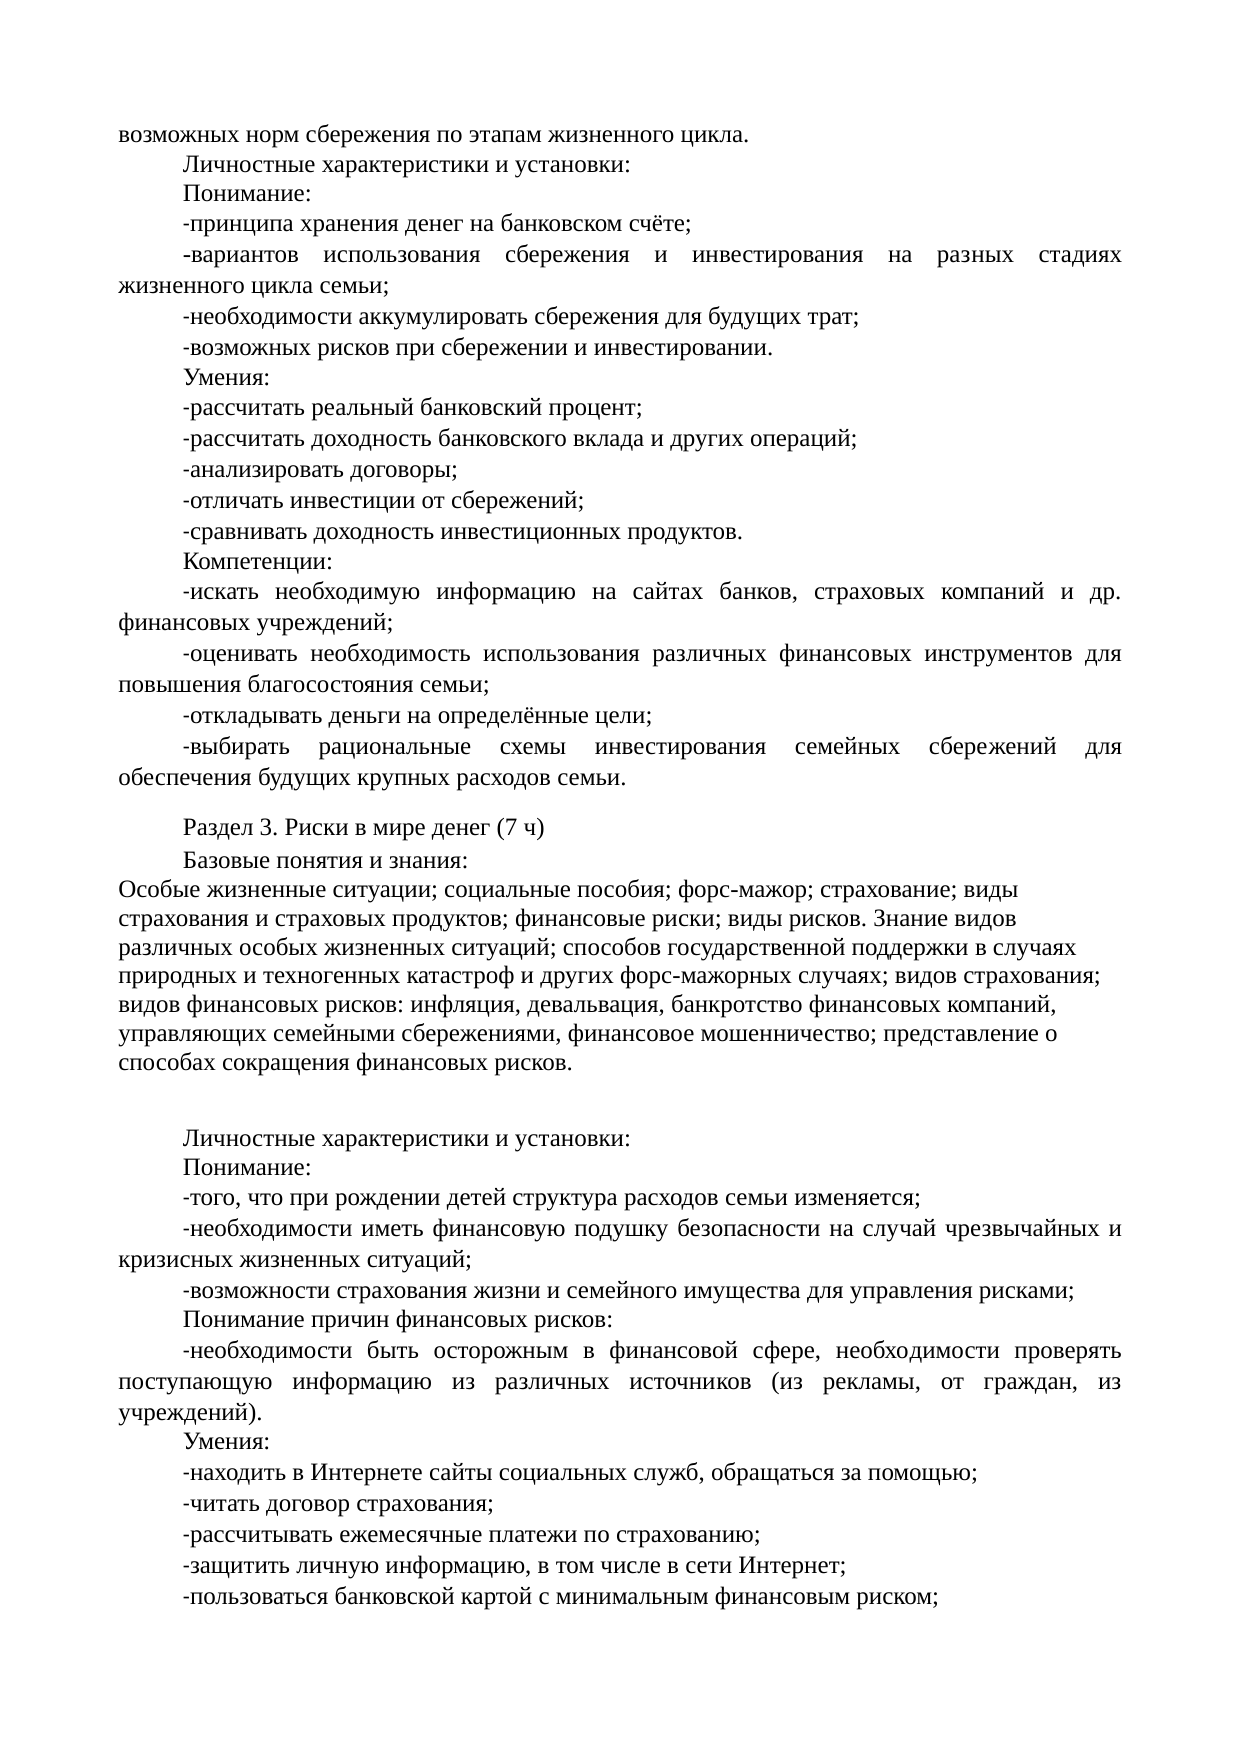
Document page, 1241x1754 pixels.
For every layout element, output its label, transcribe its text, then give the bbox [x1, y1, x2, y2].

text Понимание: [118, 178, 1122, 207]
text Раздел 3. Риски в мире денег (7 ч) [118, 816, 1122, 840]
list пользоваться банковской картой с минимальным финансовым риском; [118, 1579, 1122, 1610]
text Базовые понятия и знания: [118, 845, 1122, 874]
list рассчитать реальный банковский процент; [118, 391, 1122, 422]
list оценивать необходимость использования различных финансо­вых инструментов для повышения благосостояния семьи; [118, 637, 1122, 699]
text Особые жизненные ситуации; социальные пособия; форс-мажор; страхование; виды страхования и страховых продуктов; финансовые ри­ски; виды рисков. Знание видов различных особых жизненных ситуаций; способов государственной поддержки в случаях природных и техногенных катастроф и других форс-мажорных случаях; видов страхования; видов финансовых рисков: инфляция, девальвация, банкротство финансовых компаний, управляющих семейными сбережениями, финансовое мошен­ничество; представление о способах сокращения финансовых рисков. [118, 874, 1122, 1075]
list откладывать деньги на определённые цели; [118, 699, 1122, 730]
list необходимости иметь финансовую подушку безопасности на слу­чай чрезвычайных и кризисных жизненных ситуаций; [118, 1211, 1122, 1273]
text возможных норм сбережения по этапам жизненного цикла. [118, 118, 1122, 149]
list защитить личную информацию, в том числе в сети Интернет; [118, 1548, 1122, 1579]
text Личностные характеристики и установки: [118, 149, 1122, 178]
text Умения: [118, 362, 1122, 391]
text Умения: [118, 1426, 1122, 1455]
list рассчитать доходность банковского вклада и других операций; [118, 422, 1122, 453]
list необходимости быть осторожным в финансовой сфере, необхо­димости проверять поступающую информацию из различных источни­ков (из рекламы, от граждан, из учреждений). [118, 1333, 1122, 1426]
list возможных рисков при сбережении и инвестировании. [118, 331, 1122, 362]
list анализировать договоры; [118, 453, 1122, 484]
text -вариантов использования сбережения и инвестирования на раз­ных стадиях жизненного цикла семьи; [118, 238, 1122, 300]
list того, что при рождении детей структура расходов семьи изме­няется; [118, 1180, 1122, 1211]
list читать договор страхования; [118, 1486, 1122, 1517]
text Компетенции: [118, 546, 1122, 574]
list рассчитывать ежемесячные платежи по страхованию; [118, 1517, 1122, 1548]
list необходимости аккумулировать сбережения для будущих трат; [118, 300, 1122, 331]
text Понимание: [118, 1152, 1122, 1180]
list выбирать рациональные схемы инвестирования семейных сбере­жений для обеспечения будущих крупных расходов семьи. [118, 730, 1122, 792]
list отличать инвестиции от сбережений; [118, 484, 1122, 515]
list сравнивать доходность инвестиционных продуктов. [118, 515, 1122, 546]
list находить в Интернете сайты социальных служб, обращаться за помощью; [118, 1455, 1122, 1486]
list возможности страхования жизни и семейного имущества для управления рисками; [118, 1273, 1122, 1304]
list принципа хранения денег на банковском счёте; [118, 207, 1122, 238]
text Понимание причин финансовых рисков: [118, 1304, 1122, 1333]
list искать необходимую информацию на сайтах банков, страховых компаний и др. финансовых учреждений; [118, 574, 1122, 637]
text Личностные характеристики и установки: [118, 1123, 1122, 1152]
